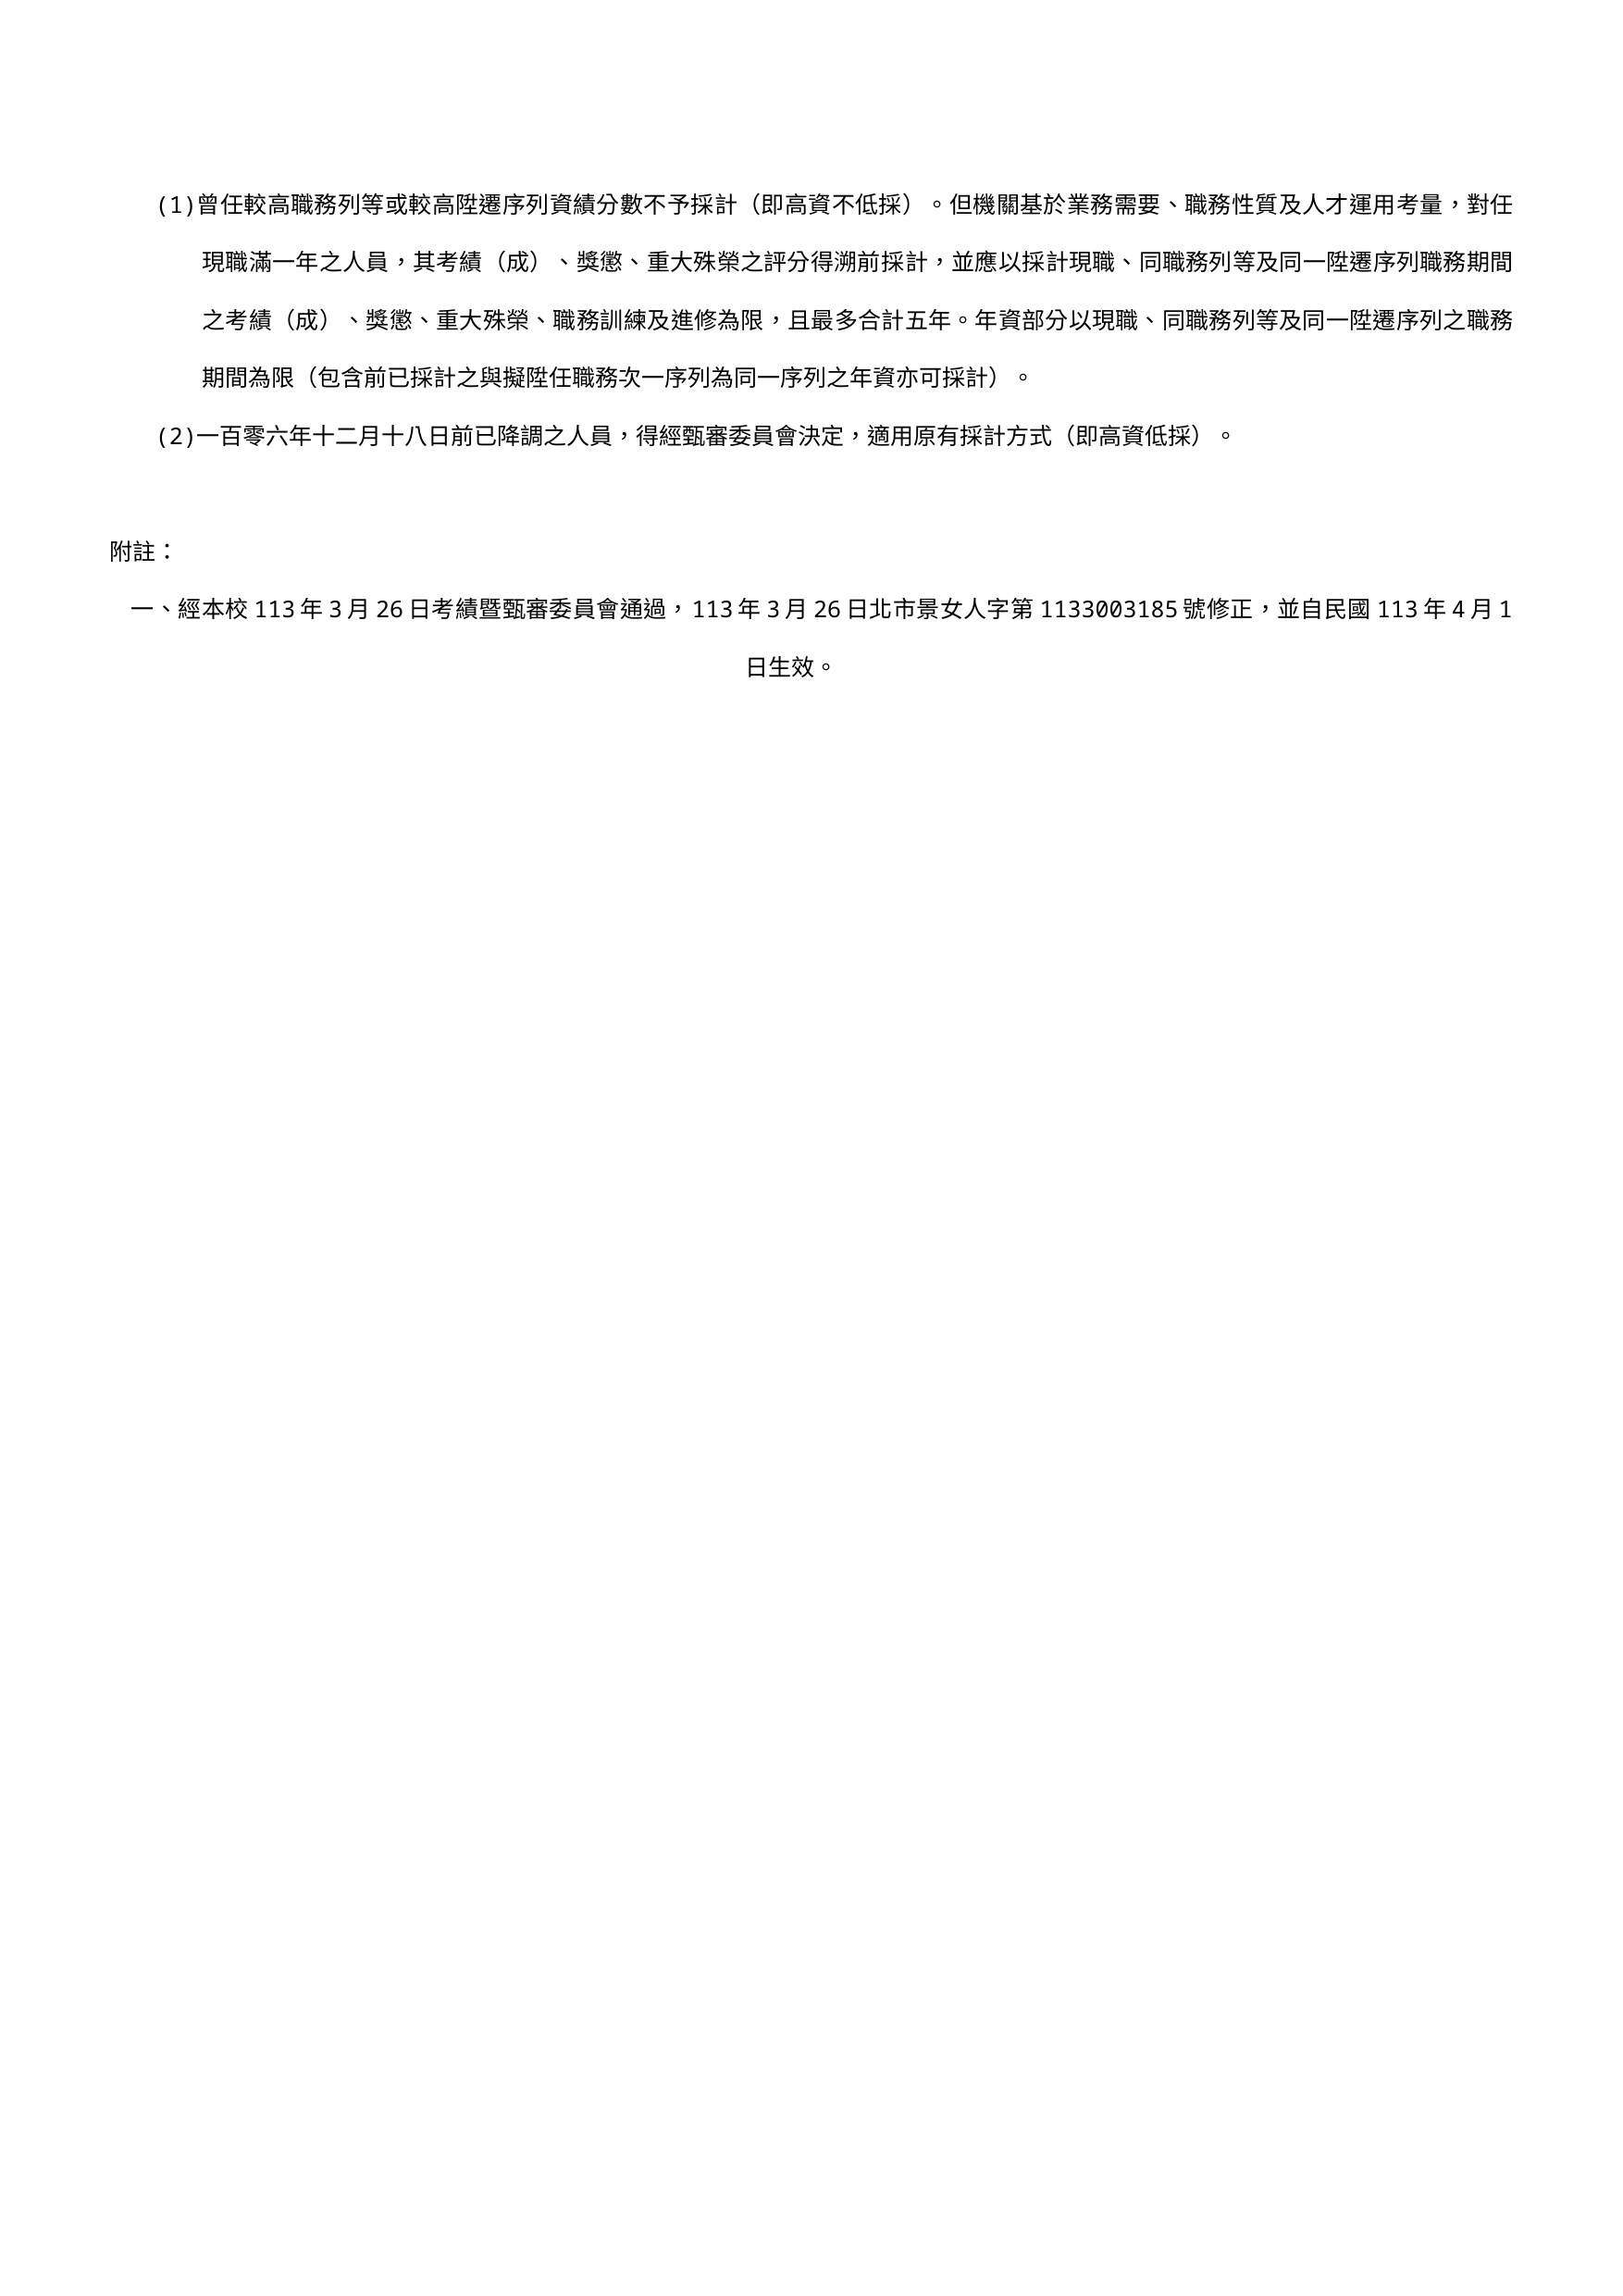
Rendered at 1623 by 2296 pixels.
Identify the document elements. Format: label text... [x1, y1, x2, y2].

text 一、經本校113年3月26日考績暨甄審委員會通過，113年3月26日北市景女人字第1133003185號修正，並自民國113年4月1日生效。 [131, 569, 1514, 685]
text 附註： [109, 512, 1514, 569]
list 曾任較高職務列等或較高陞遷序列資績分數不予採計（即高資不低採）。但機關基於業務需要、職務性質及人才運用考量，對任現職滿一年之人員，其考績（成）、獎懲、重大殊榮之評分得溯前採計，並應以採計現職、同職務列等及同一陞遷序列職務期間之考績（成）、獎懲、重大殊榮、職務訓練及進修為限，且最多合計五年。年資部分以現職、同職務列等及同一陞遷序列之職務期間為限（包含前已採計之與擬陞任職務次一序列為同一序列之年資亦可採計）。 [155, 165, 1514, 396]
list 一百零六年十二月十八日前已降調之人員，得經甄審委員會決定，適用原有採計方式（即高資低採）。 [155, 396, 1514, 453]
